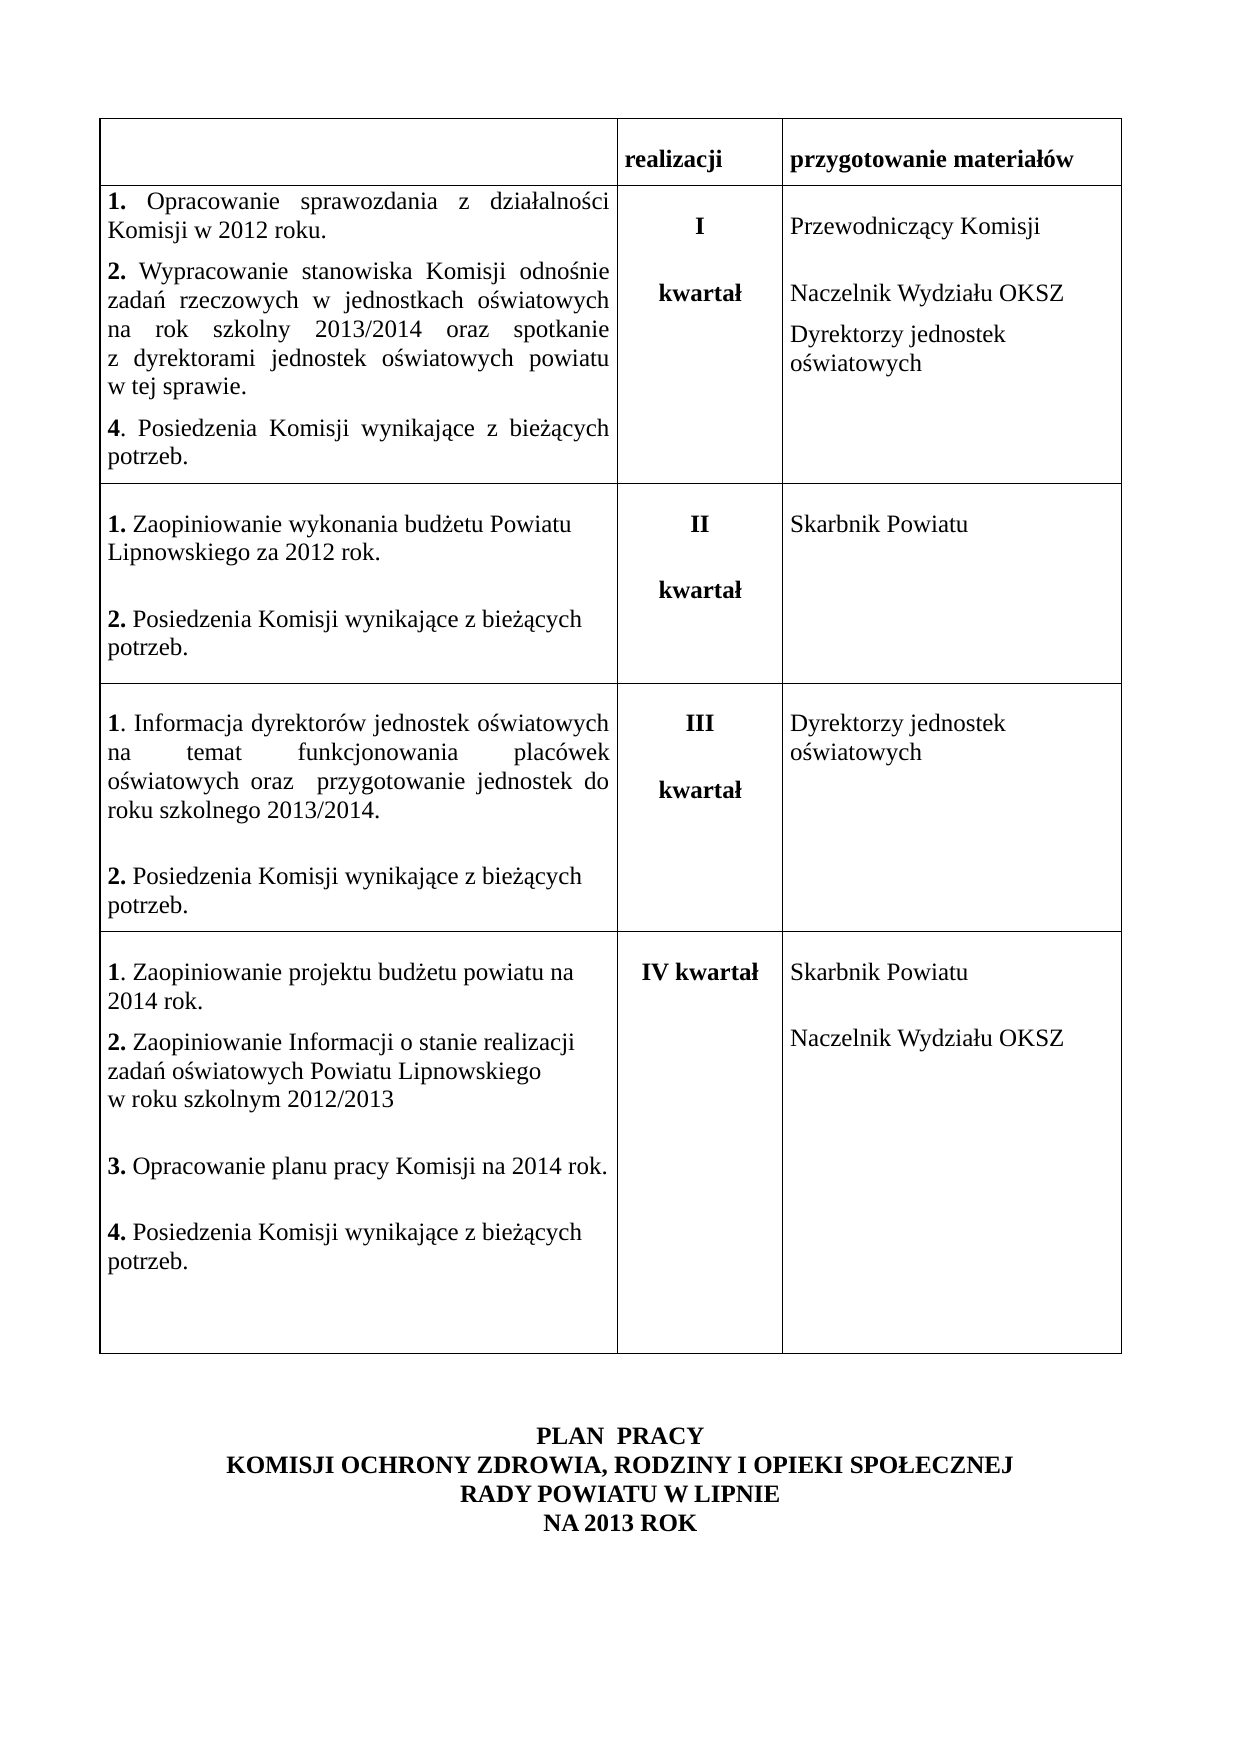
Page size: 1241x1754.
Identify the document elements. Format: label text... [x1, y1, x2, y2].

table_header realizacji [618, 119, 782, 185]
table_cell Skarbnik Powiatu [783, 484, 1121, 682]
table_cell III kwartał [618, 684, 782, 931]
table_cell II kwartał [618, 484, 782, 682]
table_header przygotowanie materiałów [783, 119, 1121, 185]
table_cell 1. Opracowanie sprawozdania z działalności Komisji w 2012 roku. 2. Wypracowanie stanowiska Komisji odnośnie zadań rzeczowych w jednostkach oświatowych na rok szkolny 2013/2014 oraz spotkanie z dyrektorami jednostek oświatowych powiatu w tej sprawie. 4. Posiedzenia Komisji wynikające z bieżących potrzeb. [101, 186, 617, 483]
title PLAN PRACY [118, 1421, 1122, 1450]
table_cell Skarbnik Powiatu Naczelnik Wydziału OKSZ [783, 932, 1121, 1353]
table_cell Przewodniczący Komisji Naczelnik Wydziału OKSZ Dyrektorzy jednostek oświatowych [783, 186, 1121, 483]
table_cell I kwartał [618, 186, 782, 483]
table_cell 1. Informacja dyrektorów jednostek oświatowych na temat funkcjonowania placówek oświatowych oraz przygotowanie jednostek do roku szkolnego 2013/2014. 2. Posiedzenia Komisji wynikające z bieżących potrzeb. [101, 684, 617, 931]
subtitle NA 2013 ROK [118, 1508, 1122, 1536]
table_cell 1. Zaopiniowanie wykonania budżetu Powiatu Lipnowskiego za 2012 rok. 2. Posiedzenia Komisji wynikające z bieżących potrzeb. [101, 484, 617, 682]
table_cell 1. Zaopiniowanie projektu budżetu powiatu na 2014 rok. 2. Zaopiniowanie Informacji o stanie realizacji zadań oświatowych Powiatu Lipnowskiego w roku szkolnym 2012/2013 3. Opracowanie planu pracy Komisji na 2014 rok. 4. Posiedzenia Komisji wynikające z bieżących potrzeb. [101, 932, 617, 1353]
text RADY POWIATU W LIPNIE [118, 1479, 1122, 1508]
table_cell IV kwartał [618, 932, 782, 1353]
text KOMISJI OCHRONY ZDROWIA, RODZINY I OPIEKI SPOŁECZNEJ [118, 1450, 1122, 1479]
table_header [101, 119, 617, 185]
table_cell Dyrektorzy jednostek oświatowych [783, 684, 1121, 931]
